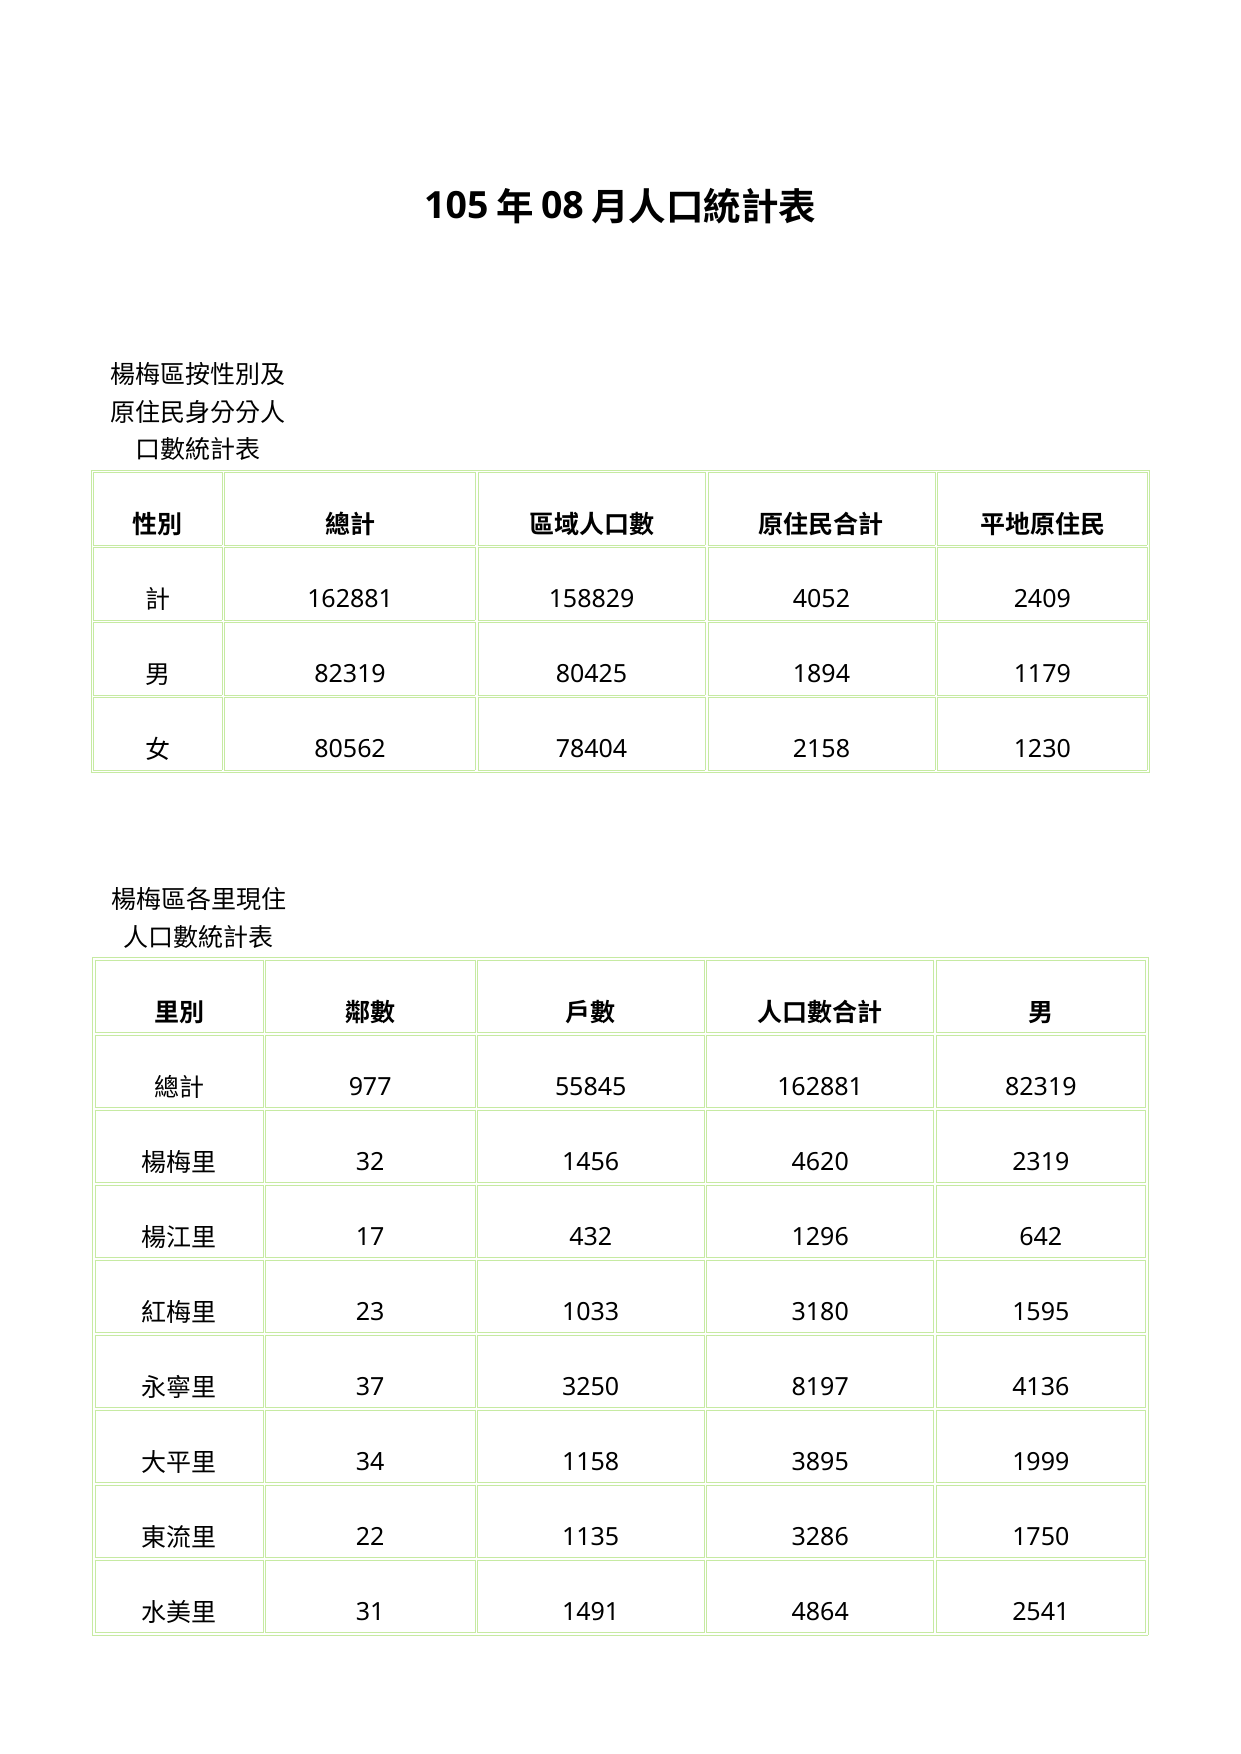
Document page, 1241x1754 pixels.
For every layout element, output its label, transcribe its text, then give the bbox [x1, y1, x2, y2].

table_cell 80562 [225, 698, 475, 770]
table_header 楊梅區各里現住人口數統計表 [94, 835, 303, 957]
table_cell 水美里 [96, 1561, 263, 1632]
table_cell 22 [266, 1486, 475, 1557]
table_cell 原住民合計 [709, 473, 935, 545]
table_cell 3895 [707, 1411, 933, 1482]
table_cell 1595 [937, 1261, 1145, 1332]
table_cell 1135 [478, 1486, 704, 1557]
table_cell 平地原住民 [938, 473, 1147, 545]
table_cell 82319 [225, 623, 475, 695]
table_cell 34 [266, 1411, 475, 1482]
table_cell 計 [94, 548, 222, 620]
table_cell 37 [266, 1336, 475, 1407]
table_cell 1033 [478, 1261, 704, 1332]
table_cell 楊梅里 [96, 1111, 263, 1182]
table_cell 82319 [937, 1036, 1145, 1107]
table_cell 2541 [937, 1561, 1145, 1632]
table_cell 1158 [478, 1411, 704, 1482]
table_cell 158829 [479, 548, 705, 620]
table_cell 162881 [707, 1036, 933, 1107]
table_cell 1750 [937, 1486, 1145, 1557]
table_cell 總計 [96, 1036, 263, 1107]
table_cell 162881 [225, 548, 475, 620]
table_cell 永寧里 [96, 1336, 263, 1407]
table_cell 紅梅里 [96, 1261, 263, 1332]
table_cell 1491 [478, 1561, 704, 1632]
table_cell 2158 [709, 698, 935, 770]
table_cell 1230 [938, 698, 1147, 770]
table_cell 東流里 [96, 1486, 263, 1557]
table_cell 31 [266, 1561, 475, 1632]
table_cell 4052 [709, 548, 935, 620]
table_cell 性別 [94, 473, 222, 545]
table_cell 戶數 [478, 961, 704, 1032]
table_cell 男 [94, 623, 222, 695]
table_cell 977 [266, 1036, 475, 1107]
table_cell 里別 [96, 961, 263, 1032]
table_cell 80425 [479, 623, 705, 695]
table_cell 432 [478, 1186, 704, 1257]
text 105年08月人口統計表 [89, 160, 1152, 235]
table_cell 大平里 [96, 1411, 263, 1482]
table_cell 23 [266, 1261, 475, 1332]
table_cell 總計 [225, 473, 475, 545]
table_cell 1296 [707, 1186, 933, 1257]
table_cell 1894 [709, 623, 935, 695]
table_cell 4620 [707, 1111, 933, 1182]
table_cell 楊江里 [96, 1186, 263, 1257]
table_cell 3286 [707, 1486, 933, 1557]
table_cell 人口數合計 [707, 961, 933, 1032]
table_cell 3180 [707, 1261, 933, 1332]
table_cell 78404 [479, 698, 705, 770]
table_cell 642 [937, 1186, 1145, 1257]
table_cell 男 [937, 961, 1145, 1032]
table_cell 1179 [938, 623, 1147, 695]
table_cell 3250 [478, 1336, 704, 1407]
table_cell 2409 [938, 548, 1147, 620]
table_header 楊梅區按性別及原住民身分分人口數統計表 [92, 310, 302, 470]
table_header [86, 273, 1154, 1638]
table_cell 1999 [937, 1411, 1145, 1482]
table_cell 鄰數 [266, 961, 475, 1032]
table_cell 女 [94, 698, 222, 770]
table_cell 55845 [478, 1036, 704, 1107]
table_cell 4136 [937, 1336, 1145, 1407]
table_cell 1456 [478, 1111, 704, 1182]
table_cell 17 [266, 1186, 475, 1257]
table_cell 8197 [707, 1336, 933, 1407]
table_cell 4864 [707, 1561, 933, 1632]
table_cell 2319 [937, 1111, 1145, 1182]
table_cell 區域人口數 [479, 473, 705, 545]
table_cell 32 [266, 1111, 475, 1182]
